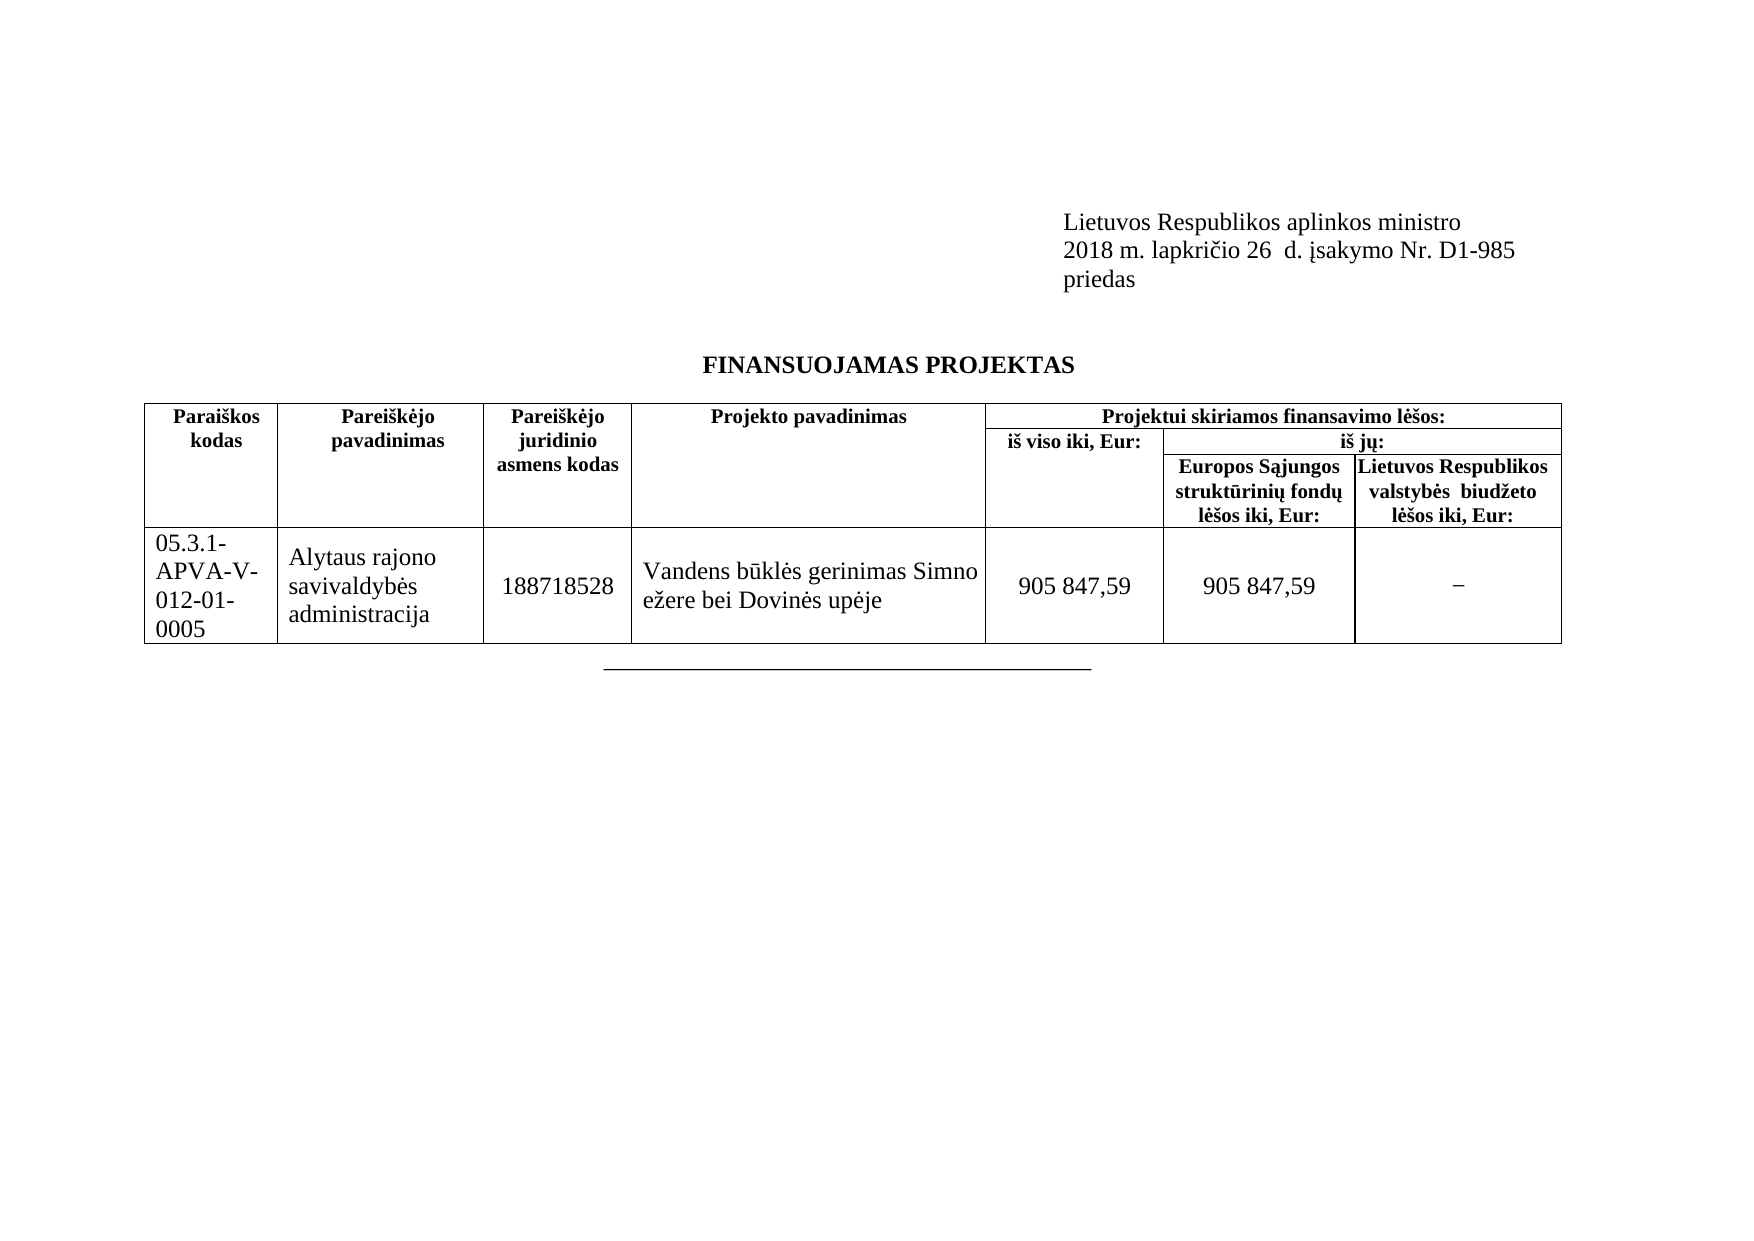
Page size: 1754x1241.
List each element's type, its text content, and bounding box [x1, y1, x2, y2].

text 2018 m. lapkričio 26 d. įsakymo Nr. D1-985 [532, 235, 1577, 264]
table_cell 905 847,59 [986, 528, 1163, 643]
table_cell iš jų: [1164, 429, 1561, 453]
text FINANSUOJAMAS PROJEKTAS [118, 350, 1577, 379]
table_header Projektui skiriamos finansavimo lėšos: [986, 404, 1561, 428]
table_cell Lietuvos Respublikos valstybės biudžeto lėšos iki, Eur: [1356, 455, 1561, 527]
table_cell Europos Sąjungos struktūrinių fondų lėšos iki, Eur: [1164, 455, 1354, 527]
table_header Pareiškėjo pavadinimas [278, 404, 483, 527]
table_header Paraiškos kodas [145, 404, 277, 527]
table_cell 05.3.1-APVA-V-012-01-0005 [145, 528, 277, 643]
table_cell − [1356, 528, 1561, 643]
table_cell Alytaus rajono savivaldybės administracija [278, 528, 483, 643]
table_header Projekto pavadinimas [632, 404, 985, 527]
table_cell 905 847,59 [1164, 528, 1354, 643]
text priedas [1063, 264, 1577, 293]
text Lietuvos Respublikos aplinkos ministro [532, 207, 1577, 235]
table_cell iš viso iki, Eur: [986, 429, 1163, 527]
table_header Pareiškėjo juridinio asmens kodas [484, 404, 631, 527]
table_cell 188718528 [484, 528, 631, 643]
table_cell Vandens būklės gerinimas Simno ežere bei Dovinės upėje [632, 528, 985, 643]
text _______________________________________ [118, 644, 1577, 672]
